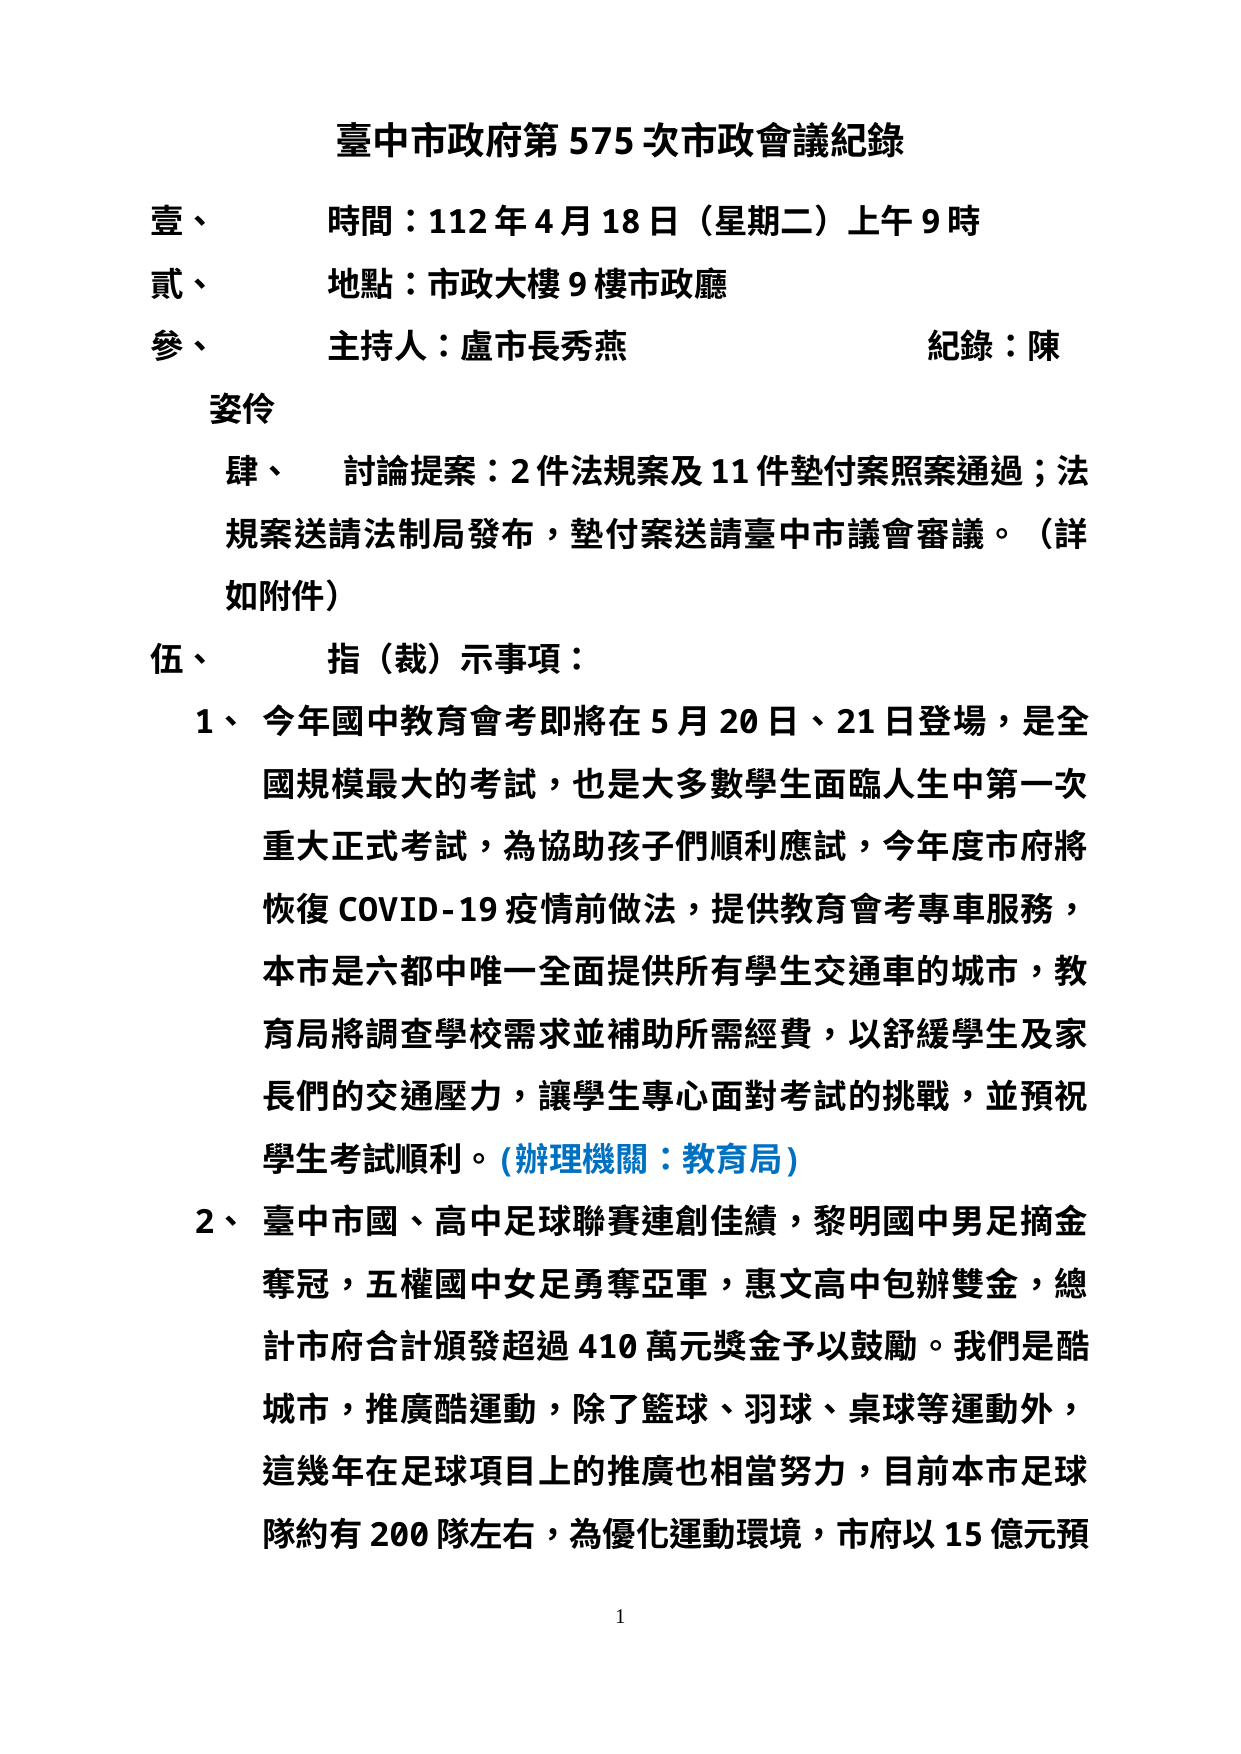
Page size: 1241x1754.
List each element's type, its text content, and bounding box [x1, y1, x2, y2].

list 主持人：盧市長秀燕 紀錄：陳姿伶 [150, 302, 1090, 427]
text 臺中市政府第575次市政會議紀錄 [150, 96, 1090, 159]
list 今年國中教育會考即將在5月20日、21日登場，是全國規模最大的考試，也是大多數學生面臨人生中第一次重大正式考試，為協助孩子們順利應試，今年度市府將恢復COVID-19疫情前做法，提供教育會考專車服務，本市是六都中唯一全面提供所有學生交通車的城市，教育局將調查學校需求並補助所需經費，以舒緩學生及家長們的交通壓力，讓學生專心面對考試的挑戰，並預祝學生考試順利。(辦理機關：教育局) [194, 677, 1090, 1177]
list 臺中市國、高中足球聯賽連創佳績，黎明國中男足摘金奪冠，五權國中女足勇奪亞軍，惠文高中包辦雙金，總計市府合計頒發超過410萬元獎金予以鼓勵。我們是酷城市，推廣酷運動，除了籃球、羽球、桌球等運動外，這幾年在足球項目上的推廣也相當努力，目前本市足球隊約有200隊左右，為優化運動環境，市府以15億元預 [194, 1177, 1090, 1552]
list 地點：市政大樓9樓市政廳 [150, 240, 1090, 302]
list 討論提案：2件法規案及11件墊付案照案通過；法規案送請法制局發布，墊付案送請臺中市議會審議。（詳如附件） [225, 427, 1090, 615]
list 指（裁）示事項： [150, 615, 1090, 677]
list 時間：112年4月18日（星期二）上午9時 [150, 177, 1090, 240]
